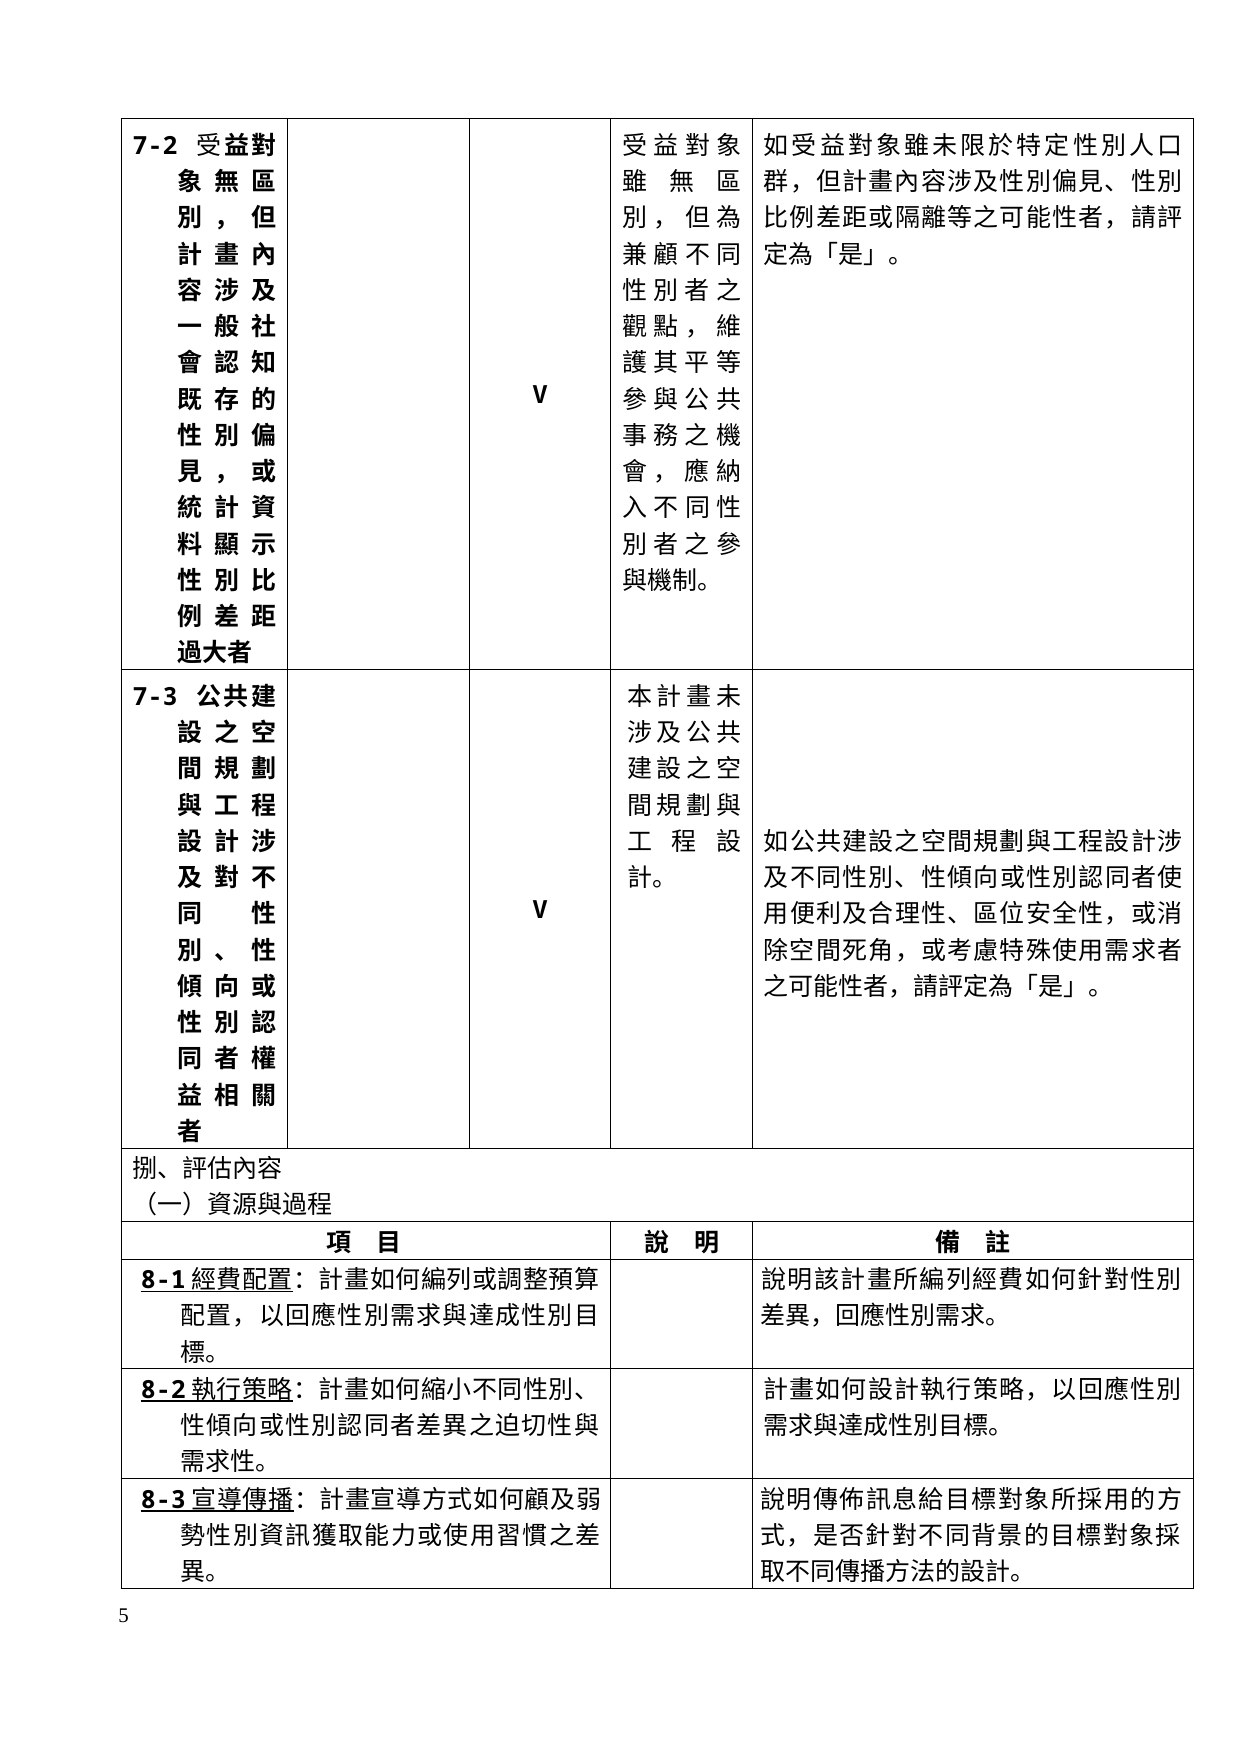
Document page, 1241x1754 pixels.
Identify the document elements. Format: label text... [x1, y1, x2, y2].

table_cell 說明傳佈訊息給目標對象所採用的方式，是否針對不同背景的目標對象採取不同傳播方法的設計。 [753, 1479, 1193, 1588]
table_cell V [470, 670, 610, 1148]
table_cell V [470, 119, 610, 669]
table_cell 如公共建設之空間規劃與工程設計涉及不同性別、性傾向或性別認同者使用便利及合理性、區位安全性，或消除空間死角，或考慮特殊使用需求者之可能性者，請評定為「是」。 [753, 670, 1193, 1148]
table_cell 捌、評估內容 （一）資源與過程 [122, 1149, 1193, 1221]
table_cell 說明該計畫所編列經費如何針對性別差異，回應性別需求。 [753, 1260, 1193, 1368]
table_cell 8-3宣導傳播：計畫宣導方式如何顧及弱勢性別資訊獲取能力或使用習慣之差異。 [122, 1479, 610, 1588]
table_cell 備 註 [753, 1222, 1193, 1258]
table_cell 如受益對象雖未限於特定性別人口群，但計畫內容涉及性別偏見、性別比例差距或隔離等之可能性者，請評定為「是」。 [753, 119, 1193, 669]
table_cell 說 明 [611, 1222, 752, 1258]
table_cell [611, 1369, 752, 1478]
table_cell 7-3 公共建設之空間規劃與工程設計涉及對不同性別、性傾向或性別認同者權益相關者 [122, 670, 287, 1148]
table_cell 8-2執行策略：計畫如何縮小不同性別、性傾向或性別認同者差異之迫切性與需求性。 [122, 1369, 610, 1478]
table_cell [611, 1260, 752, 1368]
table_cell 7-2 受益對象無區別，但計畫內容涉及一般社會認知既存的性別偏見，或統計資料顯示性別比例差距過大者 [122, 119, 287, 669]
table_cell 本計畫未涉及公共建設之空間規劃與工程設計。 [611, 670, 752, 1148]
table_cell 受益對象雖無區別，但為兼顧不同性別者之觀點，維護其平等參與公共事務之機會，應納入不同性別者之參與機制。 [611, 119, 752, 669]
table_cell [288, 119, 469, 669]
table_cell [611, 1479, 752, 1588]
table_cell 項 目 [122, 1222, 610, 1258]
table_cell 8-1經費配置：計畫如何編列或調整預算配置，以回應性別需求與達成性別目標。 [122, 1260, 610, 1368]
table_cell 計畫如何設計執行策略，以回應性別需求與達成性別目標。 [753, 1369, 1193, 1478]
table_cell [288, 670, 469, 1148]
